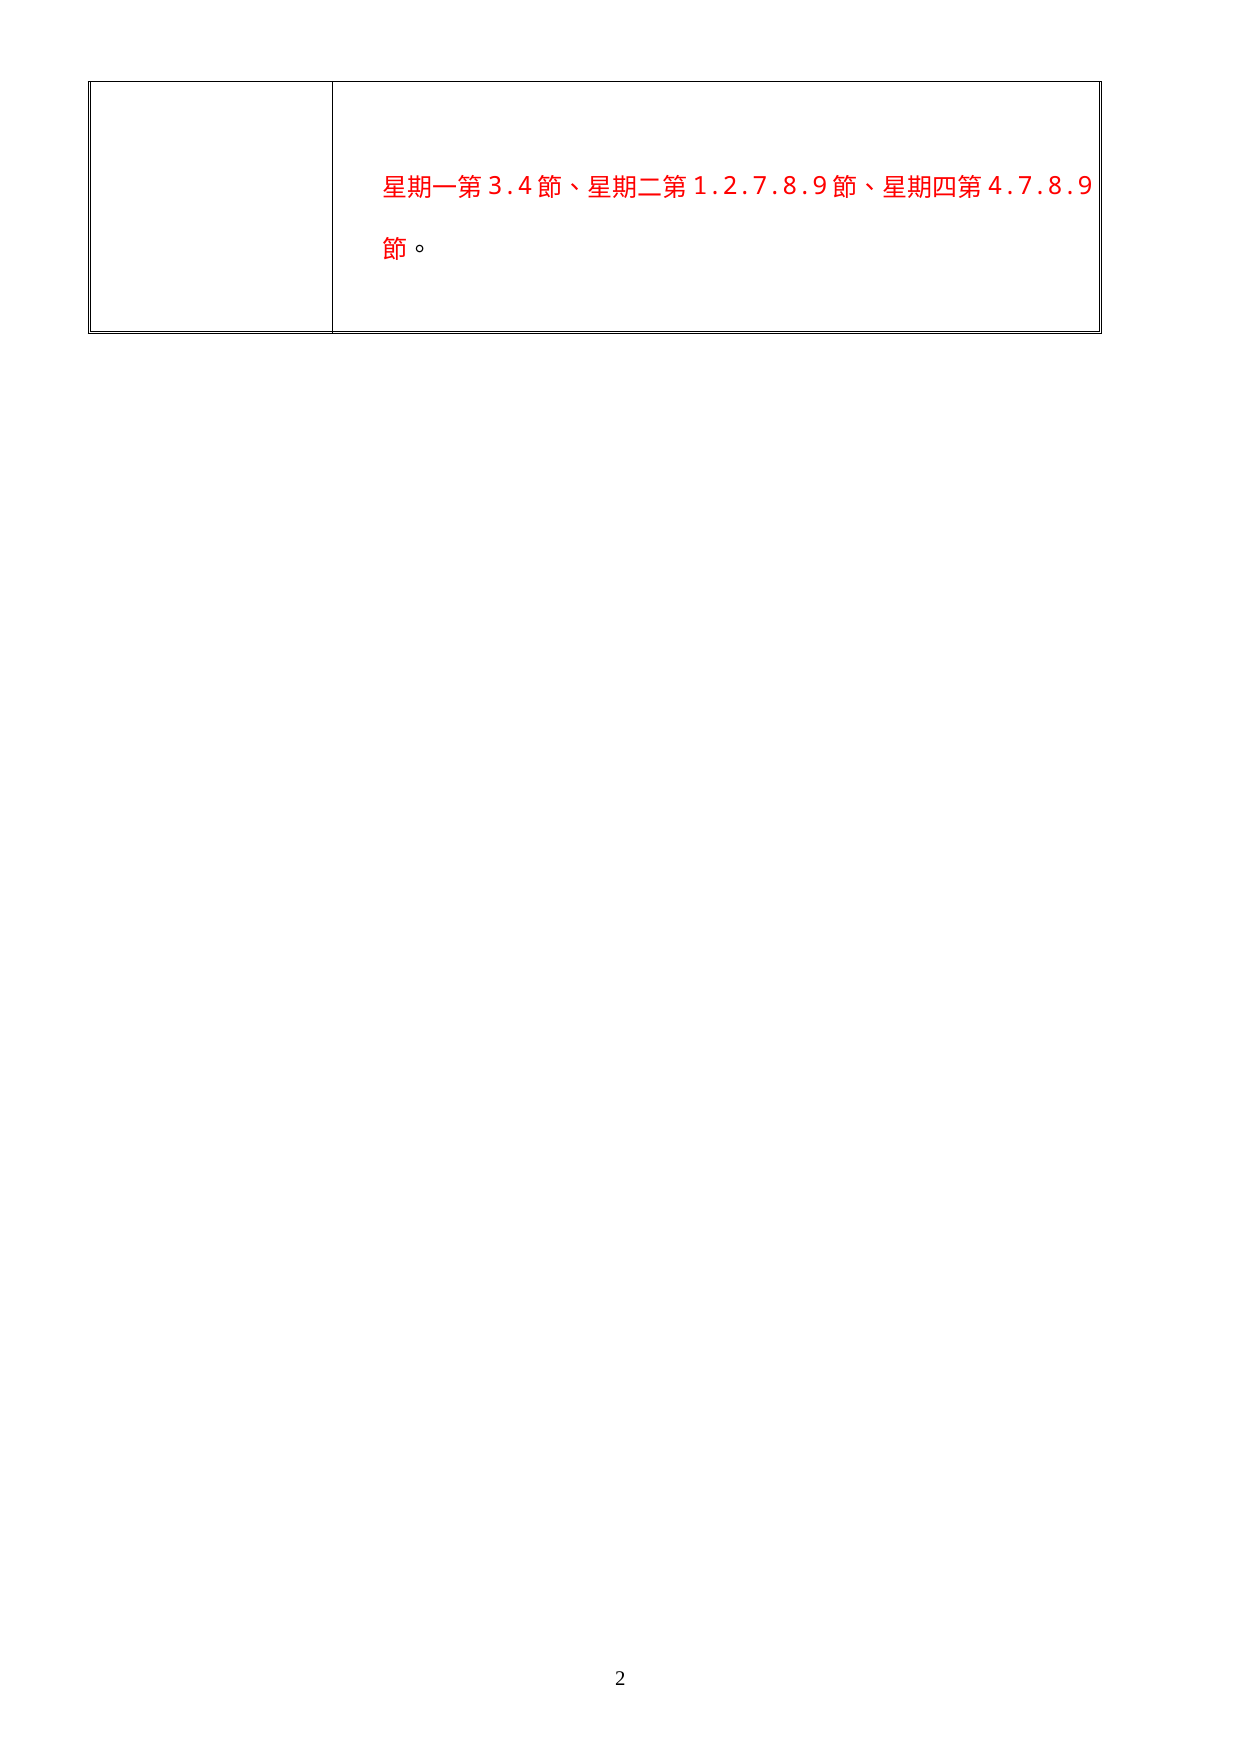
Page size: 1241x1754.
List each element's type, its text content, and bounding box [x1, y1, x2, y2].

table_cell 星期一第3.4節、星期二第1.2.7.8.9節、星期四第4.7.8.9節。 [333, 82, 1099, 331]
table_cell [91, 82, 332, 331]
